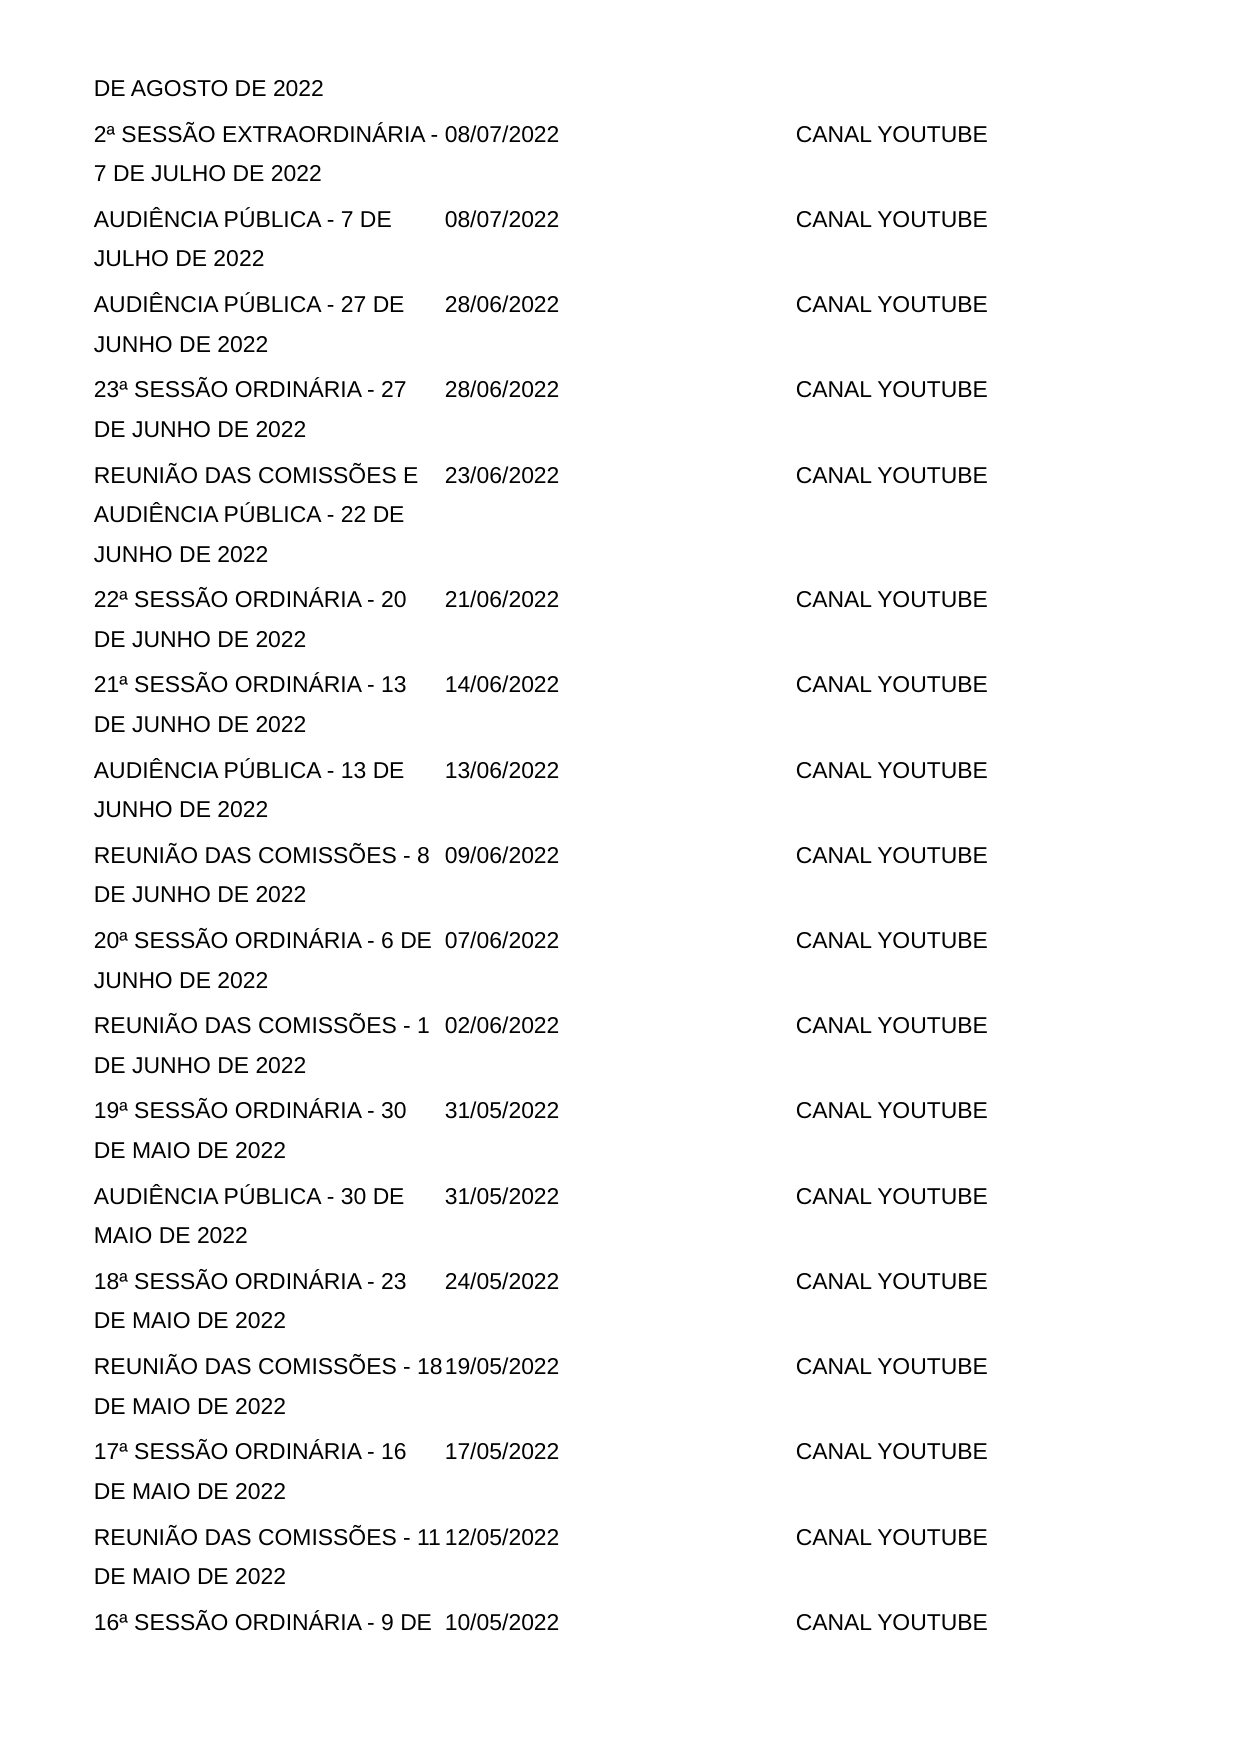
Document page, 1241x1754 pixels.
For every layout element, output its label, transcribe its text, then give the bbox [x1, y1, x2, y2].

table_cell 31/05/2022 [445, 1183, 796, 1268]
table_cell 09/06/2022 [445, 842, 796, 927]
table_cell 08/07/2022 [445, 121, 796, 206]
table_cell CANAL YOUTUBE [796, 206, 1146, 291]
table_cell 10/05/2022 [445, 1609, 796, 1654]
table_cell CANAL YOUTUBE [796, 462, 1146, 586]
table_cell 19ª SESSÃO ORDINÁRIA - 30 DE MAIO DE 2022 [94, 1098, 444, 1183]
table_cell 28/06/2022 [445, 376, 796, 462]
table_cell 02/06/2022 [445, 1012, 796, 1097]
table_cell CANAL YOUTUBE [796, 1183, 1146, 1268]
table_cell 07/06/2022 [445, 927, 796, 1012]
table_cell 23/06/2022 [445, 462, 796, 586]
table_cell CANAL YOUTUBE [796, 757, 1146, 842]
table_cell 16ª SESSÃO ORDINÁRIA - 9 DE [94, 1609, 444, 1654]
table_cell 28/06/2022 [445, 291, 796, 376]
table_cell REUNIÃO DAS COMISSÕES - 8 DE JUNHO DE 2022 [94, 842, 444, 927]
table_cell 31/10/2022 [445, 75, 796, 121]
table_cell [796, 75, 1146, 121]
table_cell CANAL YOUTUBE [796, 1098, 1146, 1183]
table_cell AUDIÊNCIA PÚBLICA - 7 DE JULHO DE 2022 [94, 206, 444, 291]
table_cell CANAL YOUTUBE [796, 1524, 1146, 1609]
table_cell REUNIÃO DAS COMISSÕES E AUDIÊNCIA PÚBLICA - 22 DE JUNHO DE 2022 [94, 462, 444, 586]
table_cell REUNIÃO DAS COMISSÕES - 10 DE AGOSTO DE 2022 [94, 75, 444, 121]
table_cell 13/06/2022 [445, 757, 796, 842]
table_cell 21/06/2022 [445, 586, 796, 671]
table_cell 31/05/2022 [445, 1098, 796, 1183]
table_cell CANAL YOUTUBE [796, 291, 1146, 376]
table_cell 14/06/2022 [445, 671, 796, 757]
table_cell 17ª SESSÃO ORDINÁRIA - 16 DE MAIO DE 2022 [94, 1438, 444, 1523]
table_cell CANAL YOUTUBE [796, 1438, 1146, 1523]
table_cell REUNIÃO DAS COMISSÕES - 18 DE MAIO DE 2022 [94, 1353, 444, 1438]
table_cell CANAL YOUTUBE [796, 1012, 1146, 1097]
table_cell CANAL YOUTUBE [796, 376, 1146, 462]
table_cell CANAL YOUTUBE [796, 1353, 1146, 1438]
table_cell 23ª SESSÃO ORDINÁRIA - 27 DE JUNHO DE 2022 [94, 376, 444, 462]
table_cell 18ª SESSÃO ORDINÁRIA - 23 DE MAIO DE 2022 [94, 1268, 444, 1353]
table_cell CANAL YOUTUBE [796, 586, 1146, 671]
table_cell CANAL YOUTUBE [796, 671, 1146, 757]
table_cell 12/05/2022 [445, 1524, 796, 1609]
table_cell 2ª SESSÃO EXTRAORDINÁRIA - 7 DE JULHO DE 2022 [94, 121, 444, 206]
table_cell REUNIÃO DAS COMISSÕES - 11 DE MAIO DE 2022 [94, 1524, 444, 1609]
table_cell AUDIÊNCIA PÚBLICA - 13 DE JUNHO DE 2022 [94, 757, 444, 842]
table_cell AUDIÊNCIA PÚBLICA - 27 DE JUNHO DE 2022 [94, 291, 444, 376]
table_cell 19/05/2022 [445, 1353, 796, 1438]
table_cell 08/07/2022 [445, 206, 796, 291]
table_cell CANAL YOUTUBE [796, 842, 1146, 927]
table_cell 22ª SESSÃO ORDINÁRIA - 20 DE JUNHO DE 2022 [94, 586, 444, 671]
table_cell CANAL YOUTUBE [796, 927, 1146, 1012]
table_cell 24/05/2022 [445, 1268, 796, 1353]
table_cell AUDIÊNCIA PÚBLICA - 30 DE MAIO DE 2022 [94, 1183, 444, 1268]
table_cell CANAL YOUTUBE [796, 121, 1146, 206]
table_cell CANAL YOUTUBE [796, 1609, 1146, 1654]
table_cell CANAL YOUTUBE [796, 1268, 1146, 1353]
table_cell REUNIÃO DAS COMISSÕES - 1 DE JUNHO DE 2022 [94, 1012, 444, 1097]
table_cell 17/05/2022 [445, 1438, 796, 1523]
table_cell 21ª SESSÃO ORDINÁRIA - 13 DE JUNHO DE 2022 [94, 671, 444, 757]
table_cell 20ª SESSÃO ORDINÁRIA - 6 DE JUNHO DE 2022 [94, 927, 444, 1012]
